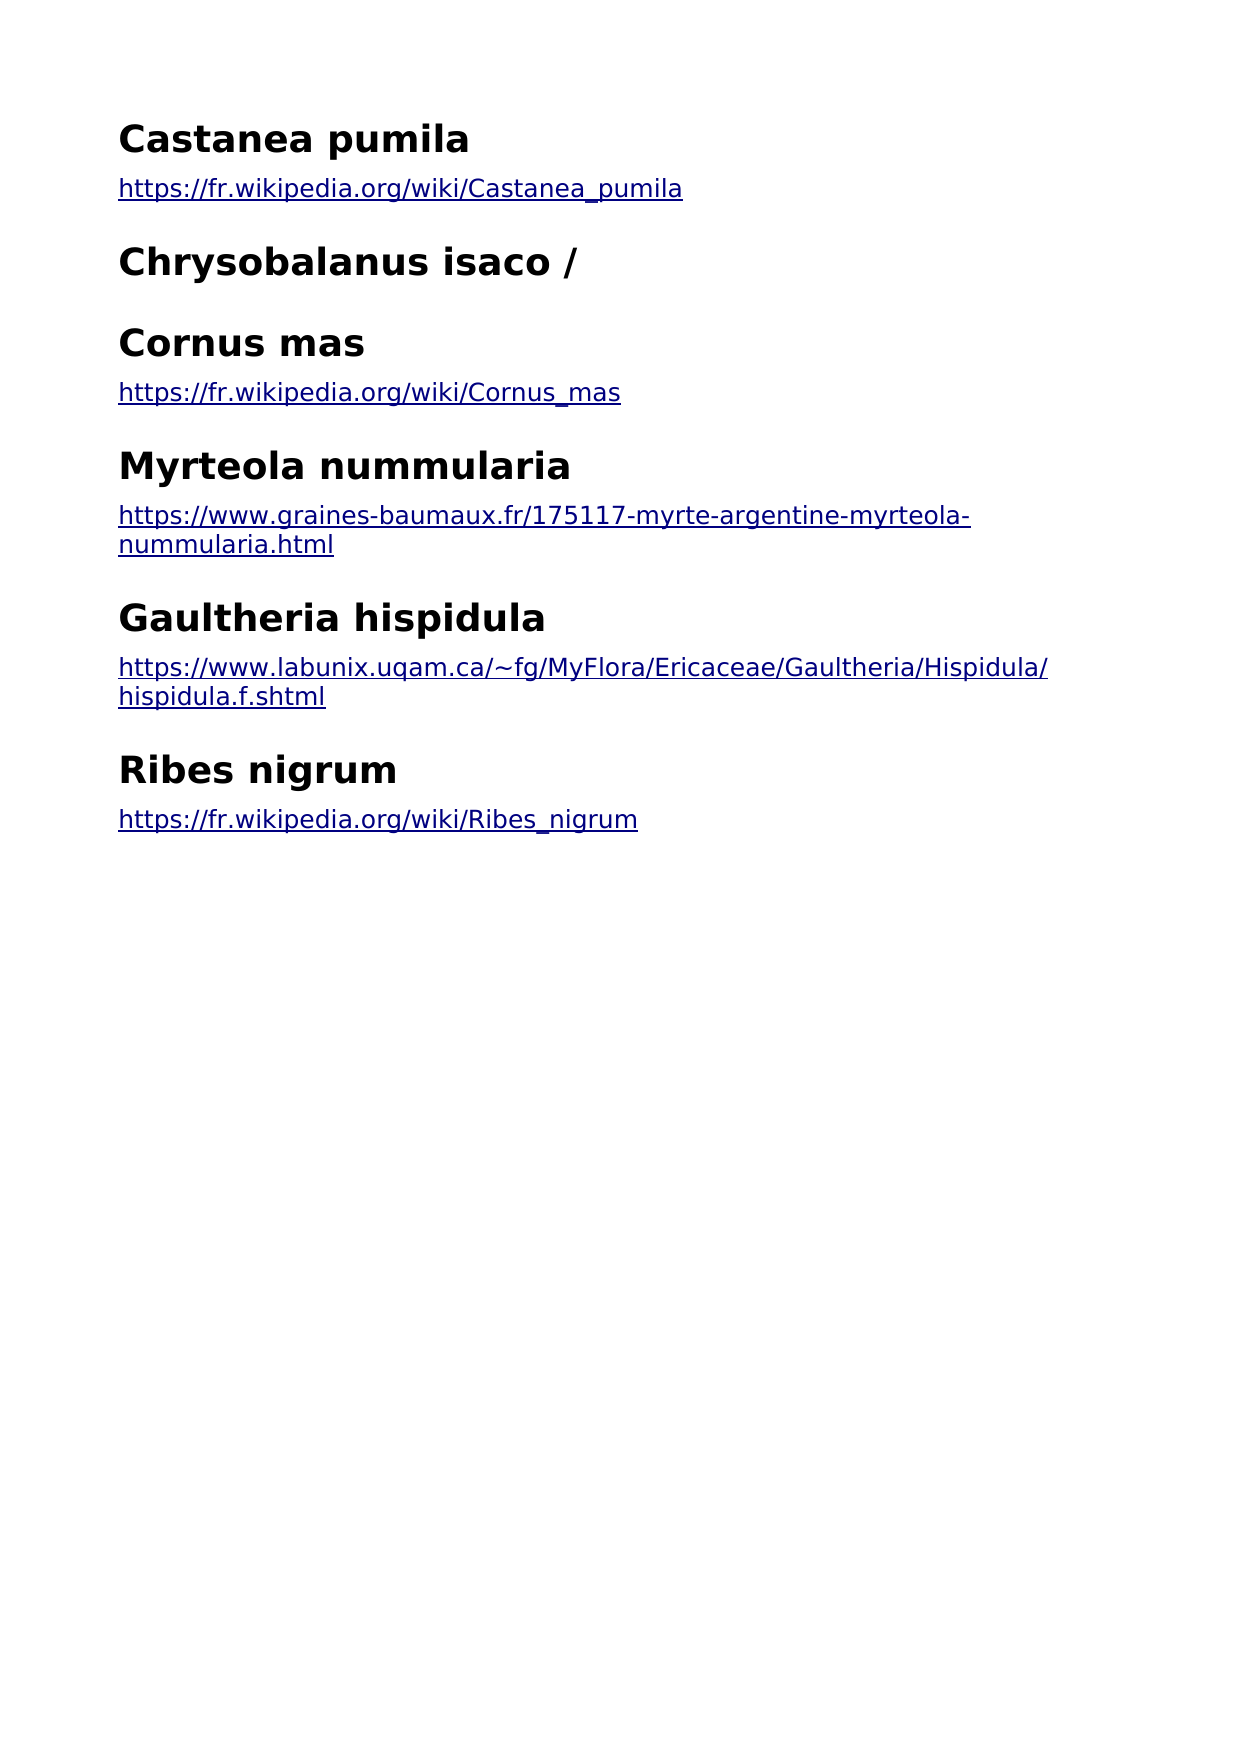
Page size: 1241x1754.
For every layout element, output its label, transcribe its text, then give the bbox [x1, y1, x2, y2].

subtitle Myrteola nummularia [118, 445, 1122, 488]
subtitle Ribes nigrum [118, 749, 1122, 792]
text https://www.graines-baumaux.fr/175117-myrte-argentine-myrteola-nummularia.html [118, 501, 1122, 559]
text https://www.labunix.uqam.ca/~fg/MyFlora/Ericaceae/Gaultheria/Hispidula/hispidula.f.shtml [118, 653, 1122, 711]
text https://fr.wikipedia.org/wiki/Cornus_mas [118, 378, 1122, 407]
text https://fr.wikipedia.org/wiki/Castanea_pumila [118, 174, 1122, 203]
text https://fr.wikipedia.org/wiki/Ribes_nigrum [118, 805, 1122, 834]
subtitle Gaultheria hispidula [118, 597, 1122, 641]
subtitle Cornus mas [118, 322, 1122, 366]
subtitle Castanea pumila [118, 118, 1122, 162]
subtitle Chrysobalanus isaco / [118, 241, 1122, 284]
